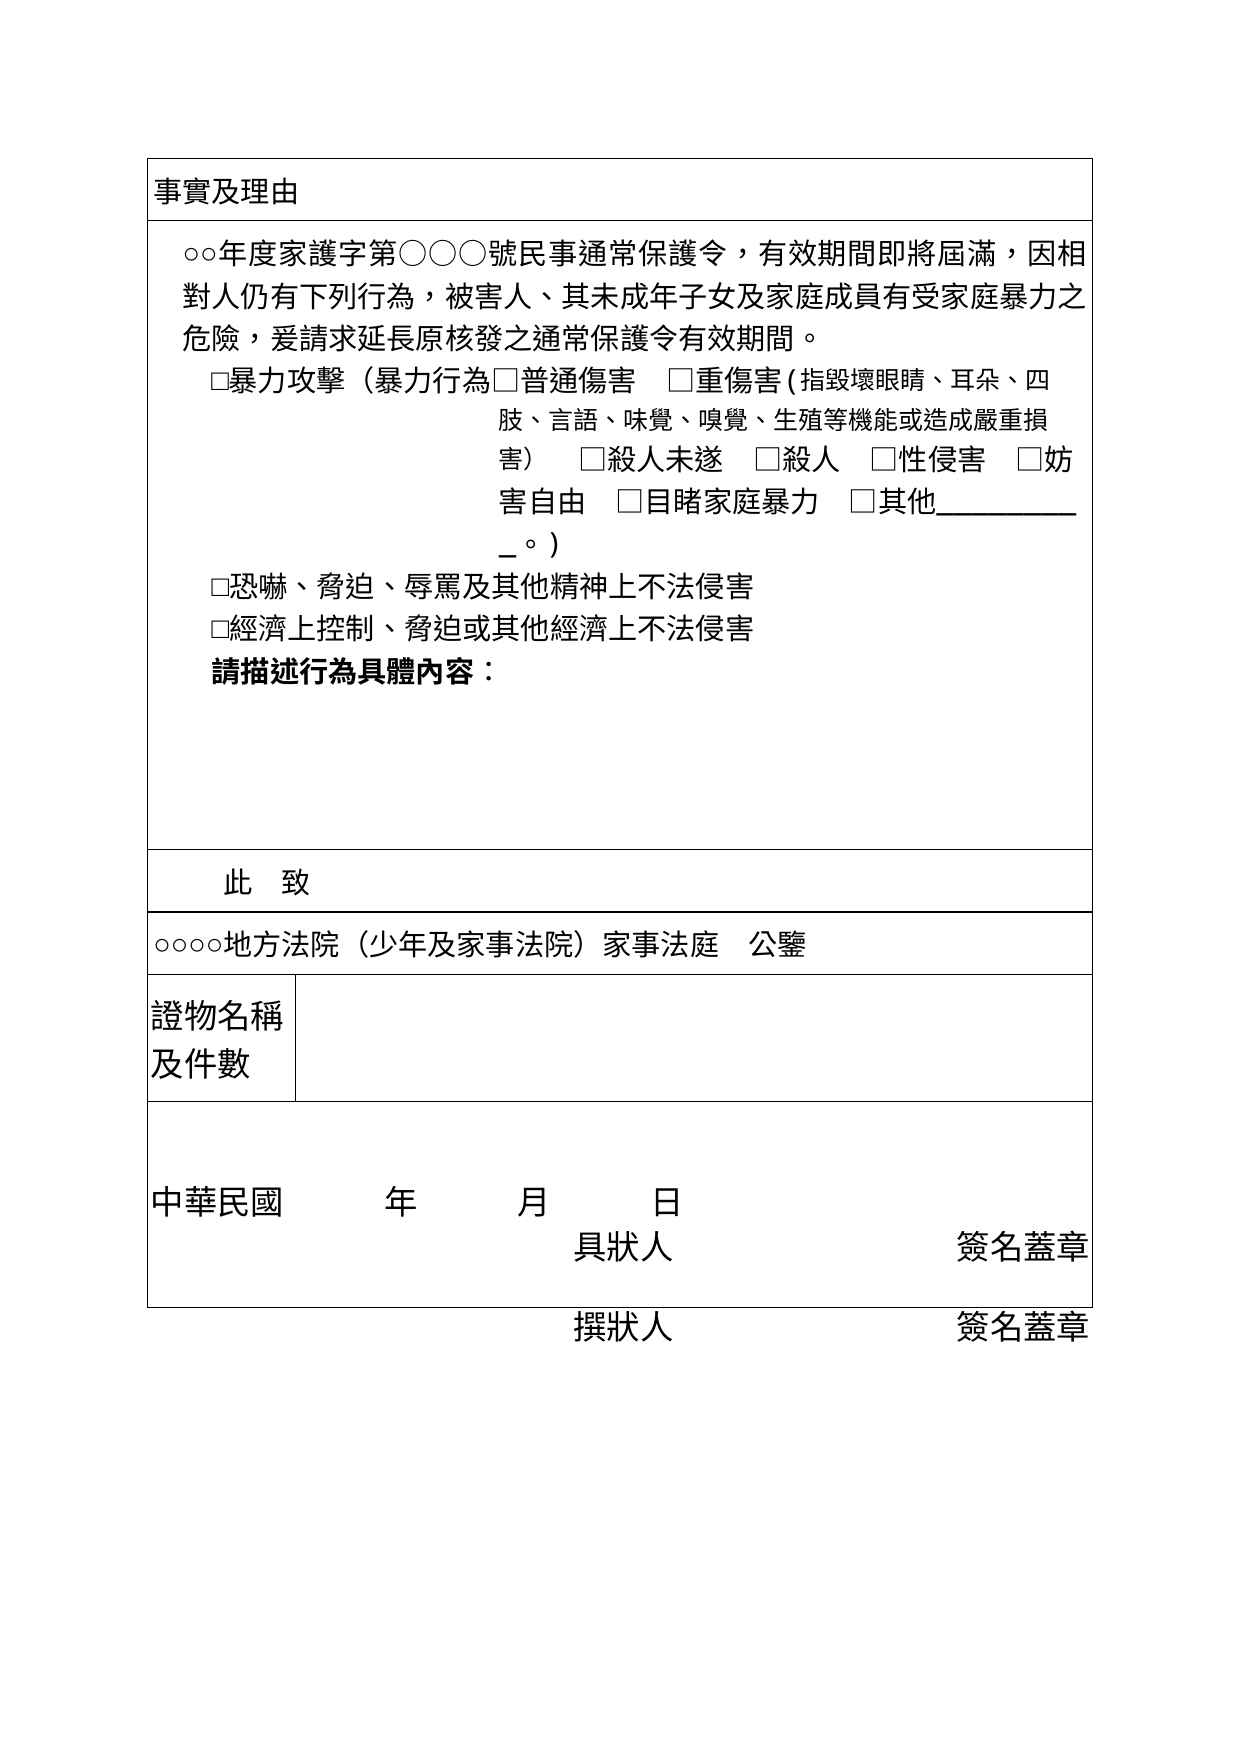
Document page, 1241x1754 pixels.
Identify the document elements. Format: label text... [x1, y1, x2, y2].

table_cell 中華民國 年 月 日 具狀人 簽名蓋章 撰狀人 簽名蓋章 [148, 1102, 1092, 1307]
table_cell [296, 975, 1092, 1101]
table_cell 事實及理由 [148, 159, 1092, 220]
table_cell 此 致 [148, 850, 1092, 911]
table_cell ○○○○地方法院（少年及家事法院）家事法庭 公鑒 [148, 913, 1092, 974]
table_cell ○○年度家護字第○○○號民事通常保護令，有效期間即將屆滿，因相對人仍有下列行為，被害人、其未成年子女及家庭成員有受家庭暴力之危險，爰請求延長原核發之通常保護令有效期間。 □暴力攻擊（暴力行為□普通傷害 □重傷害(指毀壞眼睛、耳朵、四肢、言語、味覺、嗅覺、生殖等機能或造成嚴重損害） □殺人未遂 □殺人 □性侵害 □妨害自由 □目睹家庭暴力 □其他_________。) □恐嚇、脅迫、辱罵及其他精神上不法侵害 □經濟上控制、脅迫或其他經濟上不法侵害 請描述行為具體內容： [148, 221, 1092, 849]
table_cell 證物名稱 及件數 [148, 975, 295, 1101]
